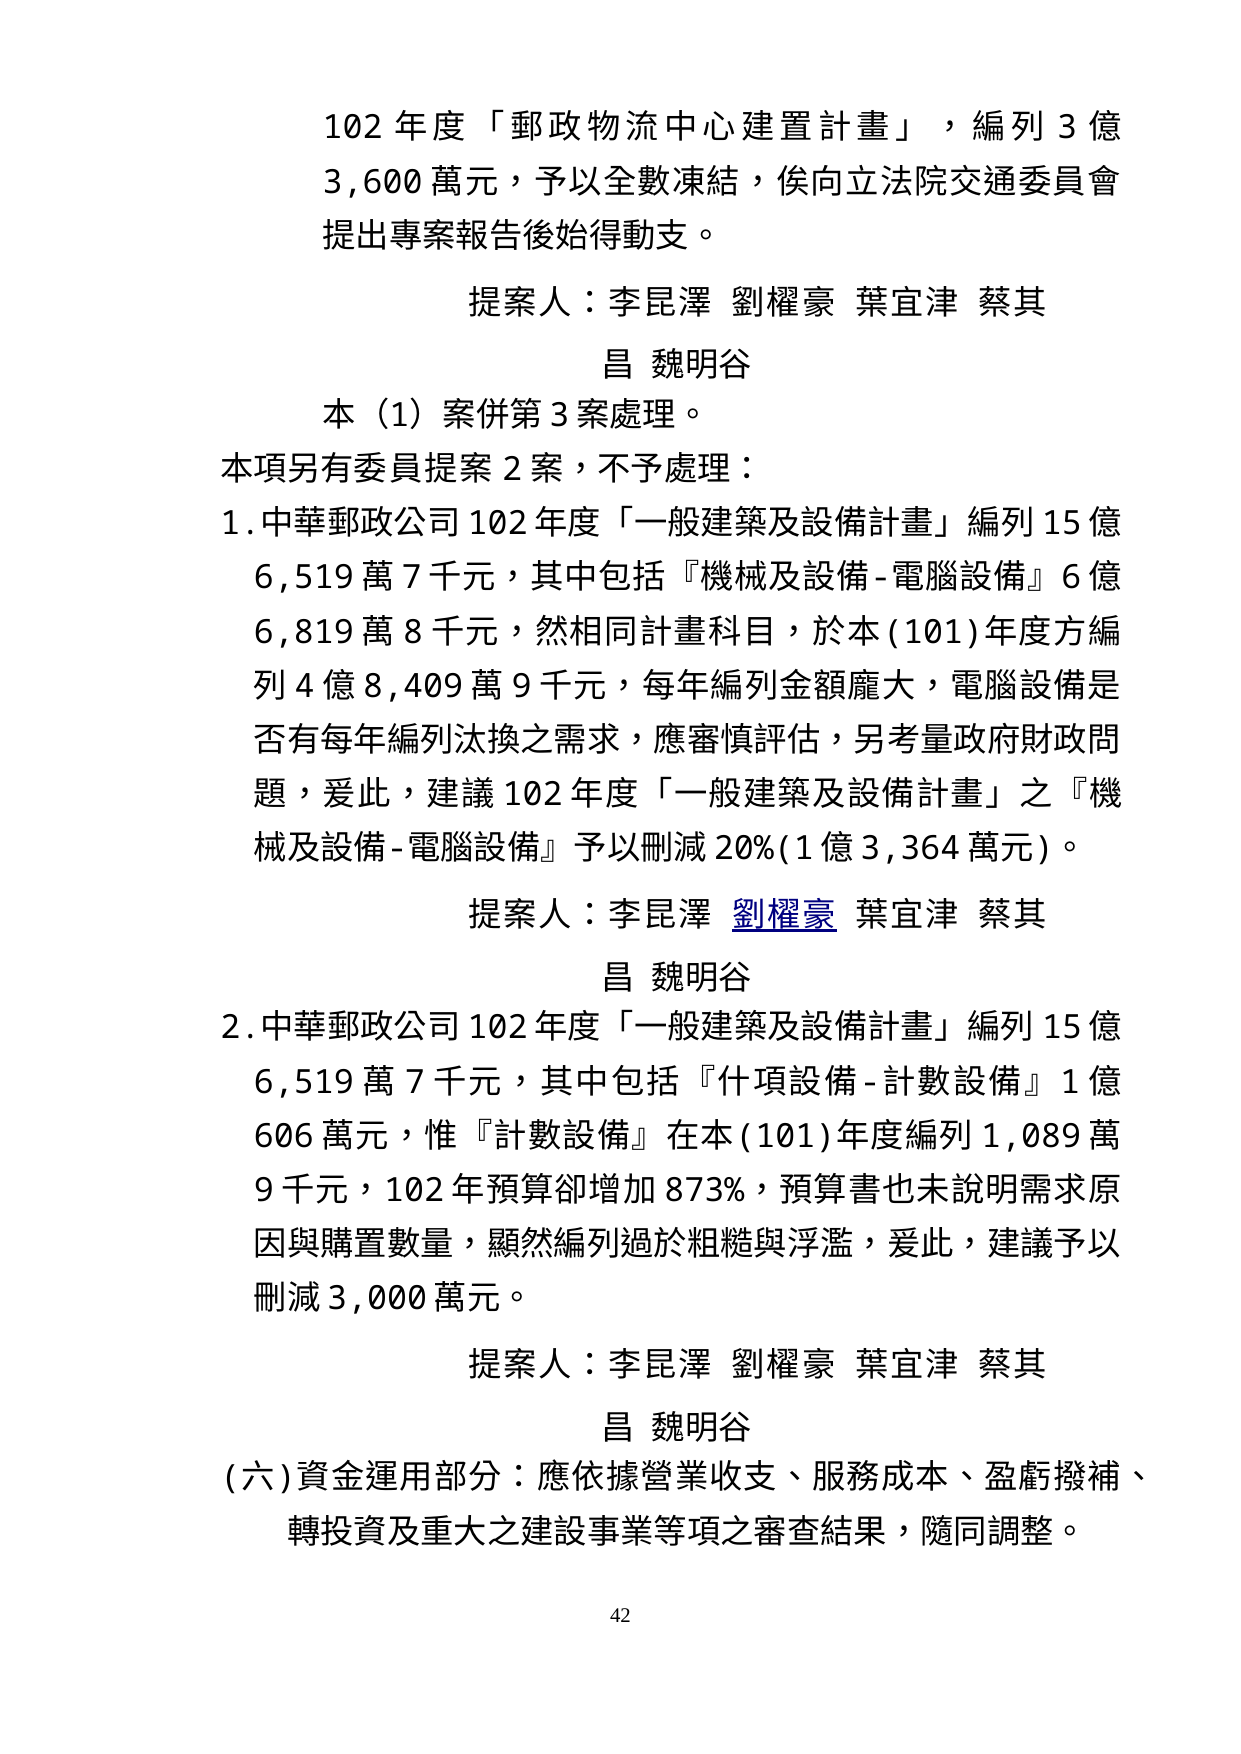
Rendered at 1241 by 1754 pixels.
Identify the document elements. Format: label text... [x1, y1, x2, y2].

text 本項另有委員提案2案，不予處理： [220, 437, 1122, 491]
text 1.中華郵政公司102年度「一般建築及設備計畫」編列15億6,519萬7千元，其中包括『機械及設備-電腦設備』6億6,819萬8千元，然相同計畫科目，於本(101)年度方編列4億8,409萬9千元，每年編列金額龐大，電腦設備是否有每年編列汰換之需求，應審慎評估，另考量政府財政問題，爰此，建議102年度「一般建築及設備計畫」之『機械及設備-電腦設備』予以刪減20%(1億3,364萬元)。 [220, 491, 1122, 871]
text 提案人：李昆澤 劉櫂豪 葉宜津 蔡其昌 魏明谷 [468, 258, 1047, 383]
text 2.中華郵政公司102年度「一般建築及設備計畫」編列15億6,519萬7千元，其中包括『什項設備-計數設備』1億606萬元，惟『計數設備』在本(101)年度編列1,089萬9千元，102年預算卻增加873%，預算書也未說明需求原因與購置數量，顯然編列過於粗糙與浮濫，爰此，建議予以刪減3,000萬元。 [220, 996, 1122, 1321]
text (六)資金運用部分：應依據營業收支、服務成本、盈虧撥補、轉投資及重大之建設事業等項之審查結果，隨同調整。 [220, 1446, 1122, 1554]
text 提案人：李昆澤 劉櫂豪 葉宜津 蔡其昌 魏明谷 [468, 1321, 1047, 1446]
text （1）有鑑於近年收寄郵件量逐年減少，102年度預計收寄郵件27億4,505萬8,000件，較本(101)年度減少2,447萬6,000件，中華郵政（股）公司預計自102至105年度，辦理「郵政物流中心建置計畫」，總經費14億7,600萬元，102年度編列3億3,600萬元。為避免發生投資浪費或建置量體過大之弊端，爰此，102年度「郵政物流中心建置計畫」，編列3億3,600萬元，予以全數凍結，俟向立法院交通委員會提出專案報告後始得動支。 [256, 96, 1122, 258]
text 提案人：李昆澤 劉櫂豪 葉宜津 蔡其昌 魏明谷 [468, 871, 1047, 996]
text 本（1）案併第3案處理。 [322, 383, 1122, 437]
